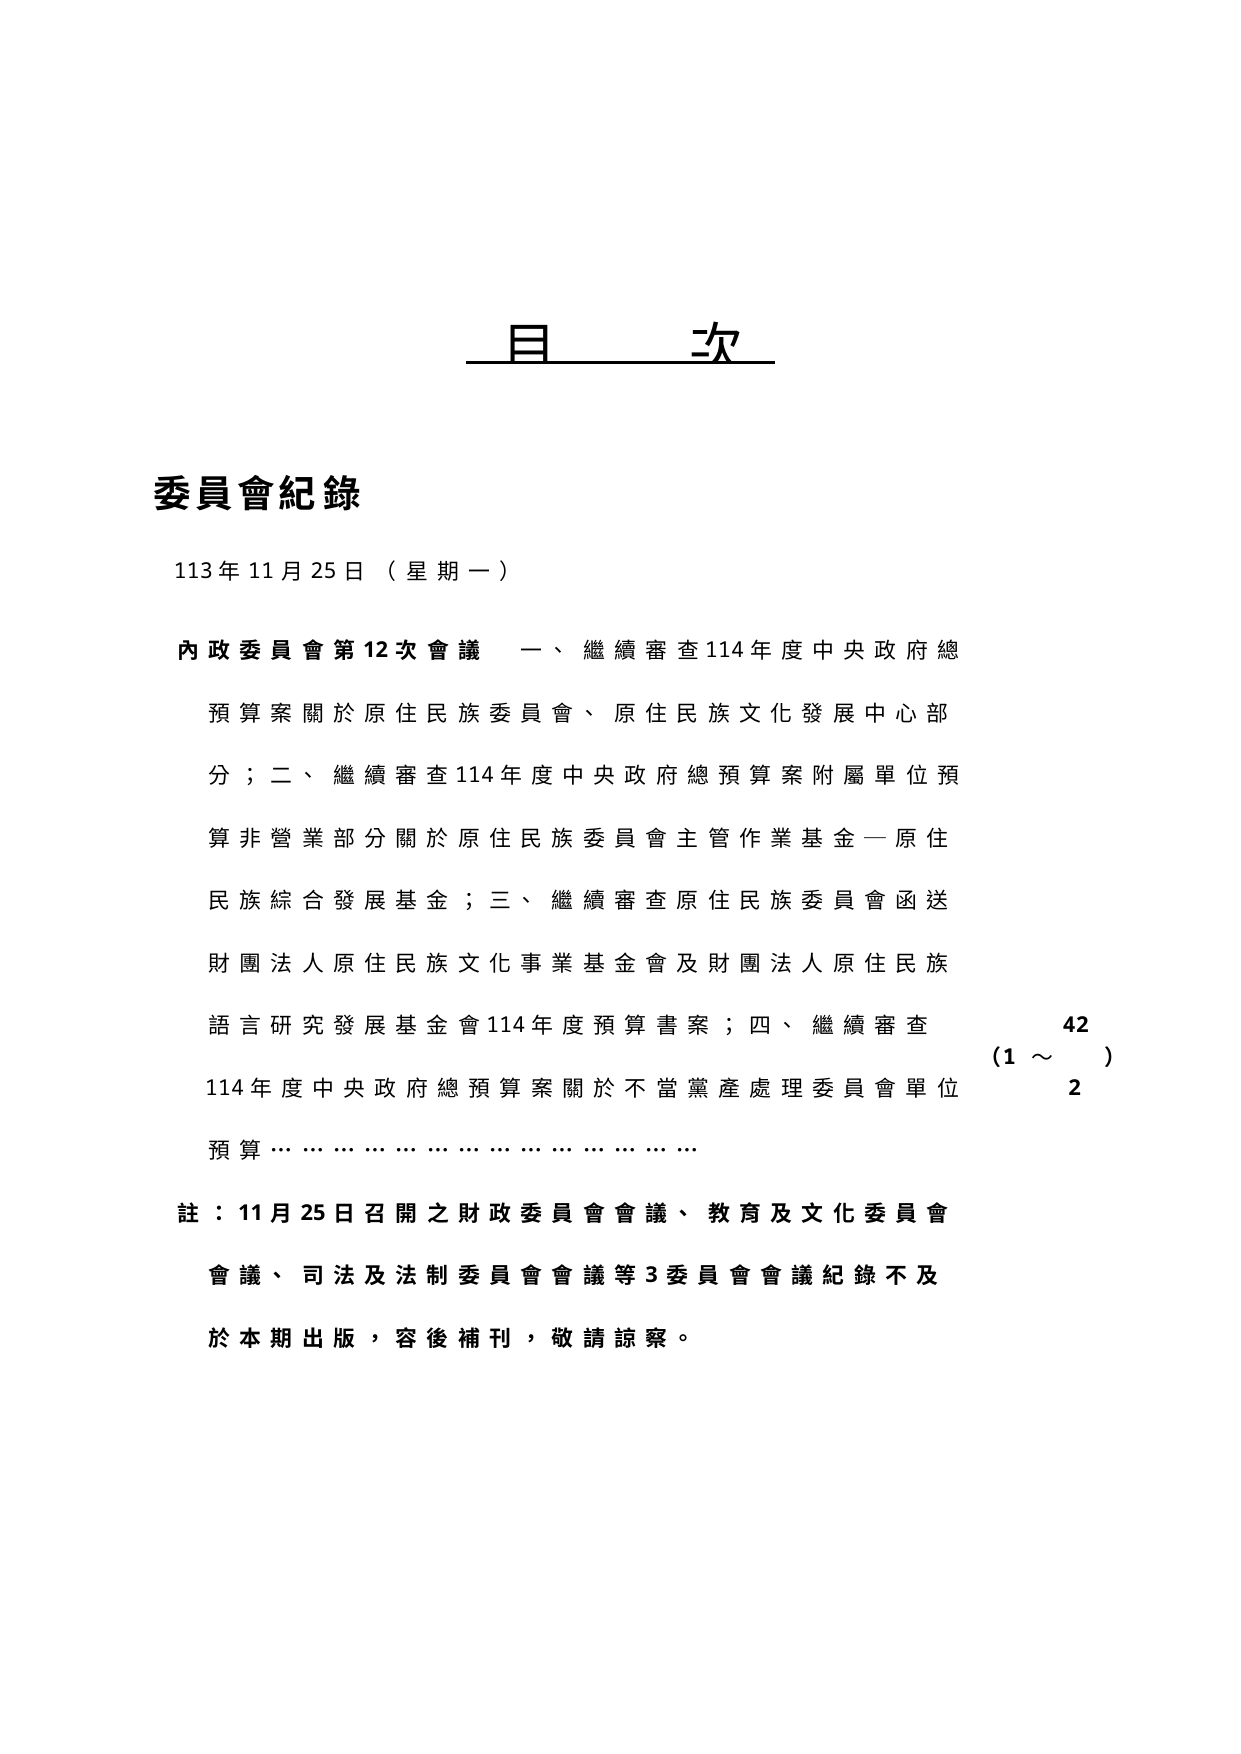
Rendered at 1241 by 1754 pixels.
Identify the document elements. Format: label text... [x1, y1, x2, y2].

table_cell [986, 1181, 1023, 1368]
table_cell [1053, 1181, 1091, 1368]
table_cell 註：11月25日召開之財政委員會會議、教育及文化委員會會議、司法及法制委員會會議等3委員會會議紀錄不及於本期出版，容後補刊，敬請諒察。 [150, 1181, 967, 1368]
table_cell 內政委員會第12次會議 一、繼續審查114年度中央政府總預算案關於原住民族委員會、原住民族文化發展中心部分；二、繼續審查114年度中央政府總預算案附屬單位預算非營業部分關於原住民族委員會主管作業基金─原住民族綜合發展基金；三、繼續審查原住民族委員會函送財團法人原住民族文化事業基金會及財團法人原住民族語言研究發展基金會114年度預算書案；四、繼續審查114年度中央政府總預算案關於不當黨產處理委員會單位預算…………………………………… [150, 618, 967, 1181]
table_cell [1023, 1181, 1053, 1368]
table_header 目 次 [466, 281, 774, 361]
table_cell （ [967, 618, 986, 1181]
table_cell ～ [1023, 618, 1053, 1181]
table_cell [967, 1181, 986, 1368]
table_cell 422 [1053, 618, 1091, 1181]
table_cell 1 [986, 618, 1023, 1181]
table_cell ） [1091, 618, 1108, 1181]
table_header 委員會紀錄 113年11月25日（星期一） [150, 443, 1108, 618]
table_cell [1091, 1181, 1108, 1368]
